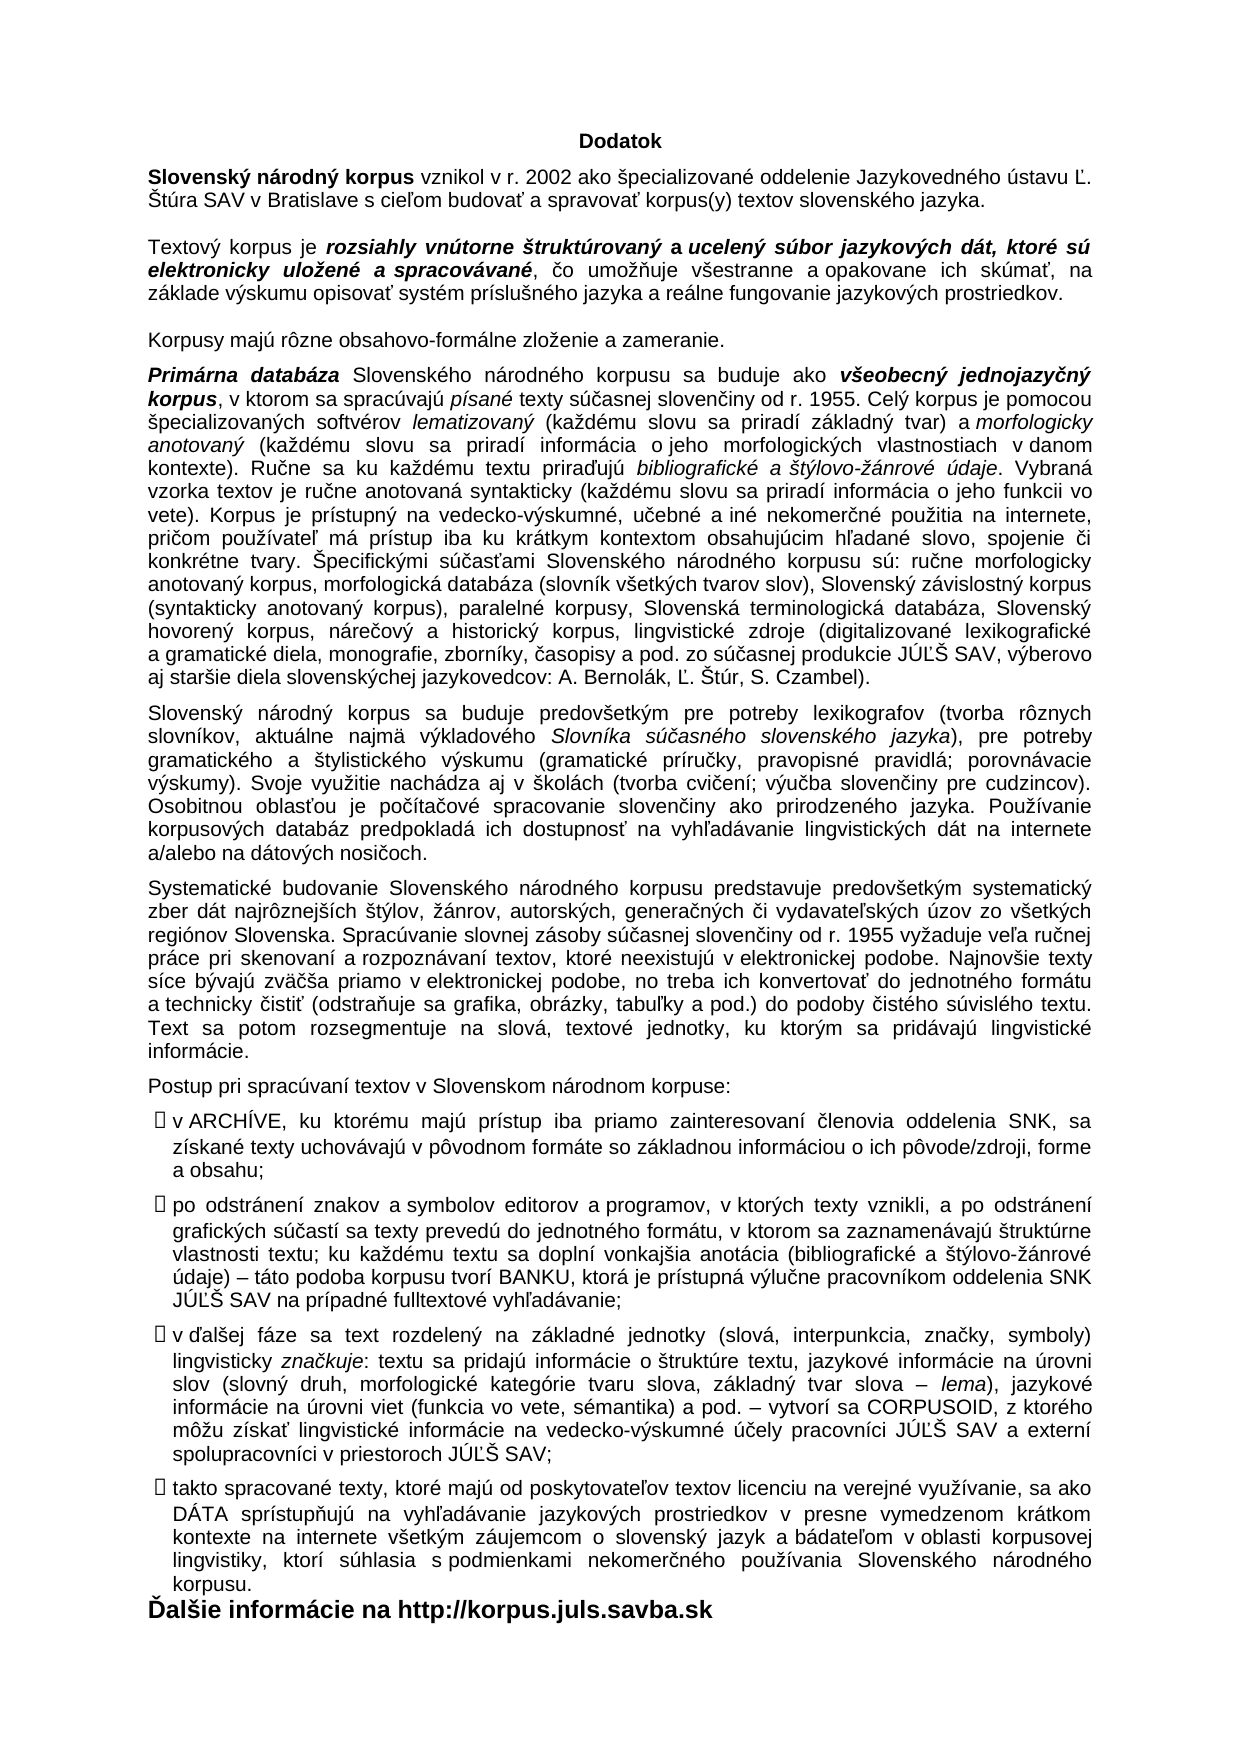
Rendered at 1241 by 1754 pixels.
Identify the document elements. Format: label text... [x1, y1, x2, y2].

text Systematické budovanie Slovenského národného korpusu predstavuje predovšetkým systematický zber dát najrôznejších štýlov, žánrov, autorských, generačných či vydavateľských úzov zo všetkých regiónov Slovenska. Spracúvanie slovnej zásoby súčasnej slovenčiny od r. 1955 vyžaduje veľa ručnej práce pri skenovaní a rozpoznávaní textov, ktoré neexistujú v elektronickej podobe. Najnovšie texty síce bývajú zväčša priamo v elektronickej podobe, no treba ich konvertovať do jednotného formátu a technicky čistiť (odstraňuje sa grafika, obrázky, tabuľky a pod.) do podoby čistého súvislého textu. Text sa potom rozsegmentuje na slová, textové jednotky, ku ktorým sa pridávajú lingvistické informácie. [148, 877, 1092, 1063]
text Dodatok [148, 130, 1092, 153]
text Textový korpus je rozsiahly vnútorne štruktúrovaný a ucelený súbor jazykových dát, ktoré sú elektronicky uložené a spracovávané, čo umožňuje všestranne a opakovane ich skúmať, na základe výskumu opisovať systém príslušného jazyka a reálne fungovanie jazykových prostriedkov. [148, 235, 1092, 305]
list v ďalšej fáze sa text rozdelený na základné jednotky (slová, interpunkcia, značky, symboly) lingvisticky značkuje: textu sa pridajú informácie o štruktúre textu, jazykové informácie na úrovni slov (slovný druh, morfologické kategórie tvaru slova, základný tvar slova – lema), jazykové informácie na úrovni viet (funkcia vo vete, sémantika) a pod. – vytvorí sa CORPUSOID, z ktorého môžu získať lingvistické informácie na vedecko-výskumné účely pracovníci JÚĽŠ SAV a externí spolupracovníci v priestoroch JÚĽŠ SAV; [153, 1318, 1092, 1465]
list v ARCHÍVE, ku ktorému majú prístup iba priamo zainteresovaní členovia oddelenia SNK, sa získané texty uchovávajú v pôvodnom formáte so základnou informáciou o ich pôvode/zdroji, forme a obsahu; [153, 1104, 1092, 1182]
text Slovenský národný korpus sa buduje predovšetkým pre potreby lexikografov (tvorba rôznych slovníkov, aktuálne najmä výkladového Slovníka súčasného slovenského jazyka), pre potreby gramatického a štylistického výskumu (gramatické príručky, pravopisné pravidlá; porovnávacie výskumy). Svoje využitie nachádza aj v školách (tvorba cvičení; výučba slovenčiny pre cudzincov). Osobitnou oblasťou je počítačové spracovanie slovenčiny ako prirodzeného jazyka. Používanie korpusových databáz predpokladá ich dostupnosť na vyhľadávanie lingvistických dát na internete a/alebo na dátových nosičoch. [148, 702, 1092, 864]
text Korpusy majú rôzne obsahovo-formálne zloženie a zameranie. [148, 328, 1092, 351]
text Slovenský národný korpus vznikol v r. 2002 ako špecializované oddelenie Jazykovedného ústavu Ľ. Štúra SAV v Bratislave s cieľom budovať a spravovať korpus(y) textov slovenského jazyka. [148, 166, 1092, 212]
subtitle Ďalšie informácie na http://korpus.juls.savba.sk [148, 1596, 1092, 1623]
text Postup pri spracúvaní textov v Slovenskom národnom korpuse: [148, 1075, 1092, 1098]
list po odstránení znakov a symbolov editorov a programov, v ktorých texty vznikli, a po odstránení grafických súčastí sa texty prevedú do jednotného formátu, v ktorom sa zaznamenávajú štruktúrne vlastnosti textu; ku každému textu sa doplní vonkajšia anotácia (bibliografické a štýlovo-žánrové údaje) – táto podoba korpusu tvorí BANKU, ktorá je prístupná výlučne pracovníkom oddelenia SNK JÚĽŠ SAV na prípadné fulltextové vyhľadávanie; [153, 1188, 1092, 1312]
list takto spracované texty, ktoré majú od poskytovateľov textov licenciu na verejné využívanie, sa ako DÁTA sprístupňujú na vyhľadávanie jazykových prostriedkov v presne vymedzenom krátkom kontexte na internete všetkým záujemcom o slovenský jazyk a bádateľom v oblasti korpusovej lingvistiky, ktorí súhlasia s podmienkami nekomerčného používania Slovenského národného korpusu. [153, 1471, 1092, 1596]
text Primárna databáza Slovenského národného korpusu sa buduje ako všeobecný jednojazyčný korpus, v ktorom sa spracúvajú písané texty súčasnej slovenčiny od r. 1955. Celý korpus je pomocou špecializovaných softvérov lematizovaný (každému slovu sa priradí základný tvar) a morfologicky anotovaný (každému slovu sa priradí informácia o jeho morfologických vlastnostiach v danom kontexte). Ručne sa ku každému textu priraďujú bibliografické a štýlovo-žánrové údaje. Vybraná vzorka textov je ručne anotovaná syntakticky (každému slovu sa priradí informácia o jeho funkcii vo vete). Korpus je prístupný na vedecko-výskumné, učebné a iné nekomerčné použitia na internete, pričom používateľ má prístup iba ku krátkym kontextom obsahujúcim hľadané slovo, spojenie či konkrétne tvary. Špecifickými súčasťami Slovenského národného korpusu sú: ručne morfologicky anotovaný korpus, morfologická databáza (slovník všetkých tvarov slov), Slovenský závislostný korpus (syntakticky anotovaný korpus), paralelné korpusy, Slovenská terminologická databáza, Slovenský hovorený korpus, nárečový a historický korpus, lingvistické zdroje (digitalizované lexikografické a gramatické diela, monografie, zborníky, časopisy a pod. zo súčasnej produkcie JÚĽŠ SAV, výberovo aj staršie diela slovenskýchej jazykovedcov: A. Bernolák, Ľ. Štúr, S. Czambel). [148, 364, 1092, 689]
